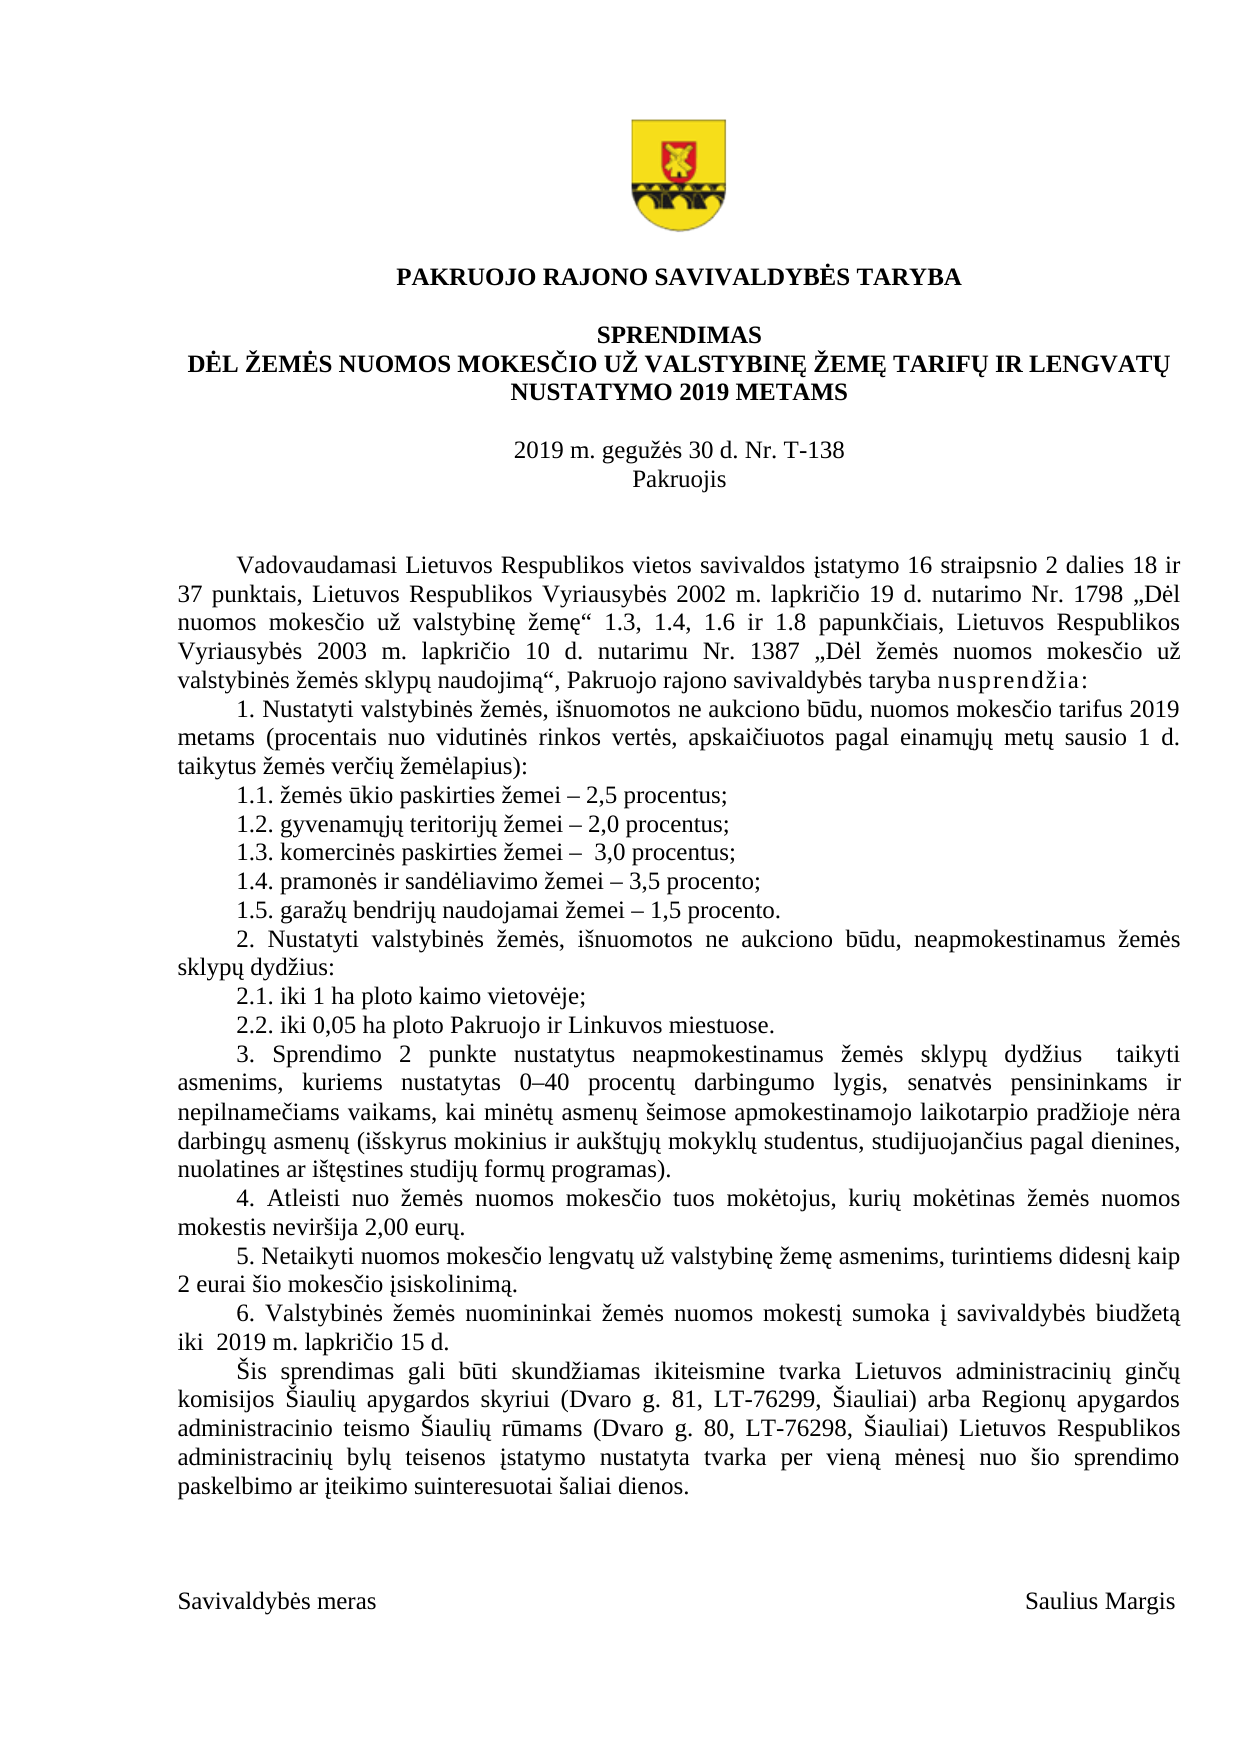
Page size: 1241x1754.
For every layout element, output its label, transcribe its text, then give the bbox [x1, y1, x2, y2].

text 2.2. iki 0,05 ha ploto Pakruojo ir Linkuvos miestuose. [177, 1010, 1181, 1039]
text Pakruojis [177, 464, 1181, 492]
text 4. Atleisti nuo žemės nuomos mokesčio tuos mokėtojus, kurių mokėtinas žemės nuomos mokestis neviršija 2,00 eurų. [177, 1183, 1181, 1241]
text Savivaldybės meras Saulius Margis [177, 1586, 1181, 1614]
text 6. Valstybinės žemės nuomininkai žemės nuomos mokestį sumoka į savivaldybės biudžetą iki 2019 m. lapkričio 15 d. [177, 1298, 1181, 1356]
text Šis sprendimas gali būti skundžiamas ikiteismine tvarka Lietuvos administracinių ginčų komisijos Šiaulių apygardos skyriui (Dvaro g. 81, LT-76299, Šiauliai) arba Regionų apygardos administracinio teismo Šiaulių rūmams (Dvaro g. 80, LT-76298, Šiauliai) Lietuvos Respublikos administracinių bylų teisenos įstatymo nustatyta tvarka per vieną mėnesį nuo šio sprendimo paskelbimo ar įteikimo suinteresuotai šaliai dienos. [177, 1356, 1181, 1499]
text 1. Nustatyti valstybinės žemės, išnuomotos ne aukciono būdu, nuomos mokesčio tarifus 2019 metams (procentais nuo vidutinės rinkos vertės, apskaičiuotos pagal einamųjų metų sausio 1 d. taikytus žemės verčių žemėlapius): [177, 694, 1181, 780]
text 2019 m. gegužės 30 d. Nr. T-138 [177, 435, 1181, 464]
text 1.5. garažų bendrijų naudojamai žemei – 1,5 procento. [177, 895, 1181, 924]
text 1.2. gyvenamųjų teritorijų žemei – 2,0 procentus; [177, 809, 1181, 837]
text DĖL ŽEMĖS NUOMOS MOKESČIO UŽ VALSTYBINĘ ŽEMĘ TARIFŲ IR LENGVATŲ NUSTATYMO 2019 metams [177, 349, 1181, 406]
text 2.1. iki 1 ha ploto kaimo vietovėje; [177, 981, 1181, 1010]
text SPRENDIMAS [177, 320, 1181, 349]
text 1.3. komercinės paskirties žemei – 3,0 procentus; [177, 837, 1181, 866]
text 3. Sprendimo 2 punkte nustatytus neapmokestinamus žemės sklypų dydžius taikyti asmenims, kuriems nustatytas 0–40 procentų darbingumo lygis, senatvės pensininkams ir nepilnamečiams vaikams, kai minėtų asmenų šeimose apmokestinamojo laikotarpio pradžioje nėra darbingų asmenų (išskyrus mokinius ir aukštųjų mokyklų studentus, studijuojančius pagal dienines, nuolatines ar ištęstines studijų formų programas). [177, 1039, 1181, 1183]
text 5. Netaikyti nuomos mokesčio lengvatų už valstybinę žemę asmenims, turintiems didesnį kaip 2 eurai šio mokesčio įsiskolinimą. [177, 1241, 1181, 1298]
text Vadovaudamasi Lietuvos Respublikos vietos savivaldos įstatymo 16 straipsnio 2 dalies 18 ir 37 punktais, Lietuvos Respublikos Vyriausybės 2002 m. lapkričio 19 d. nutarimo Nr. 1798 „Dėl nuomos mokesčio už valstybinę žemę“ 1.3, 1.4, 1.6 ir 1.8 papunkčiais, Lietuvos Respublikos Vyriausybės 2003 m. lapkričio 10 d. nutarimu Nr. 1387 „Dėl žemės nuomos mokesčio už valstybinės žemės sklypų naudojimą“, Pakruojo rajono savivaldybės taryba nusprendžia: [177, 550, 1181, 694]
text 1.1. žemės ūkio paskirties žemei – 2,5 procentus; [177, 780, 1181, 809]
text 2. Nustatyti valstybinės žemės, išnuomotos ne aukciono būdu, neapmokestinamus žemės sklypų dydžius: [177, 924, 1181, 981]
text 1.4. pramonės ir sandėliavimo žemei – 3,5 procento; [177, 866, 1181, 895]
text PAKRUOJO RAJONO SAVIVALDYBĖS TARYBA [177, 262, 1181, 291]
